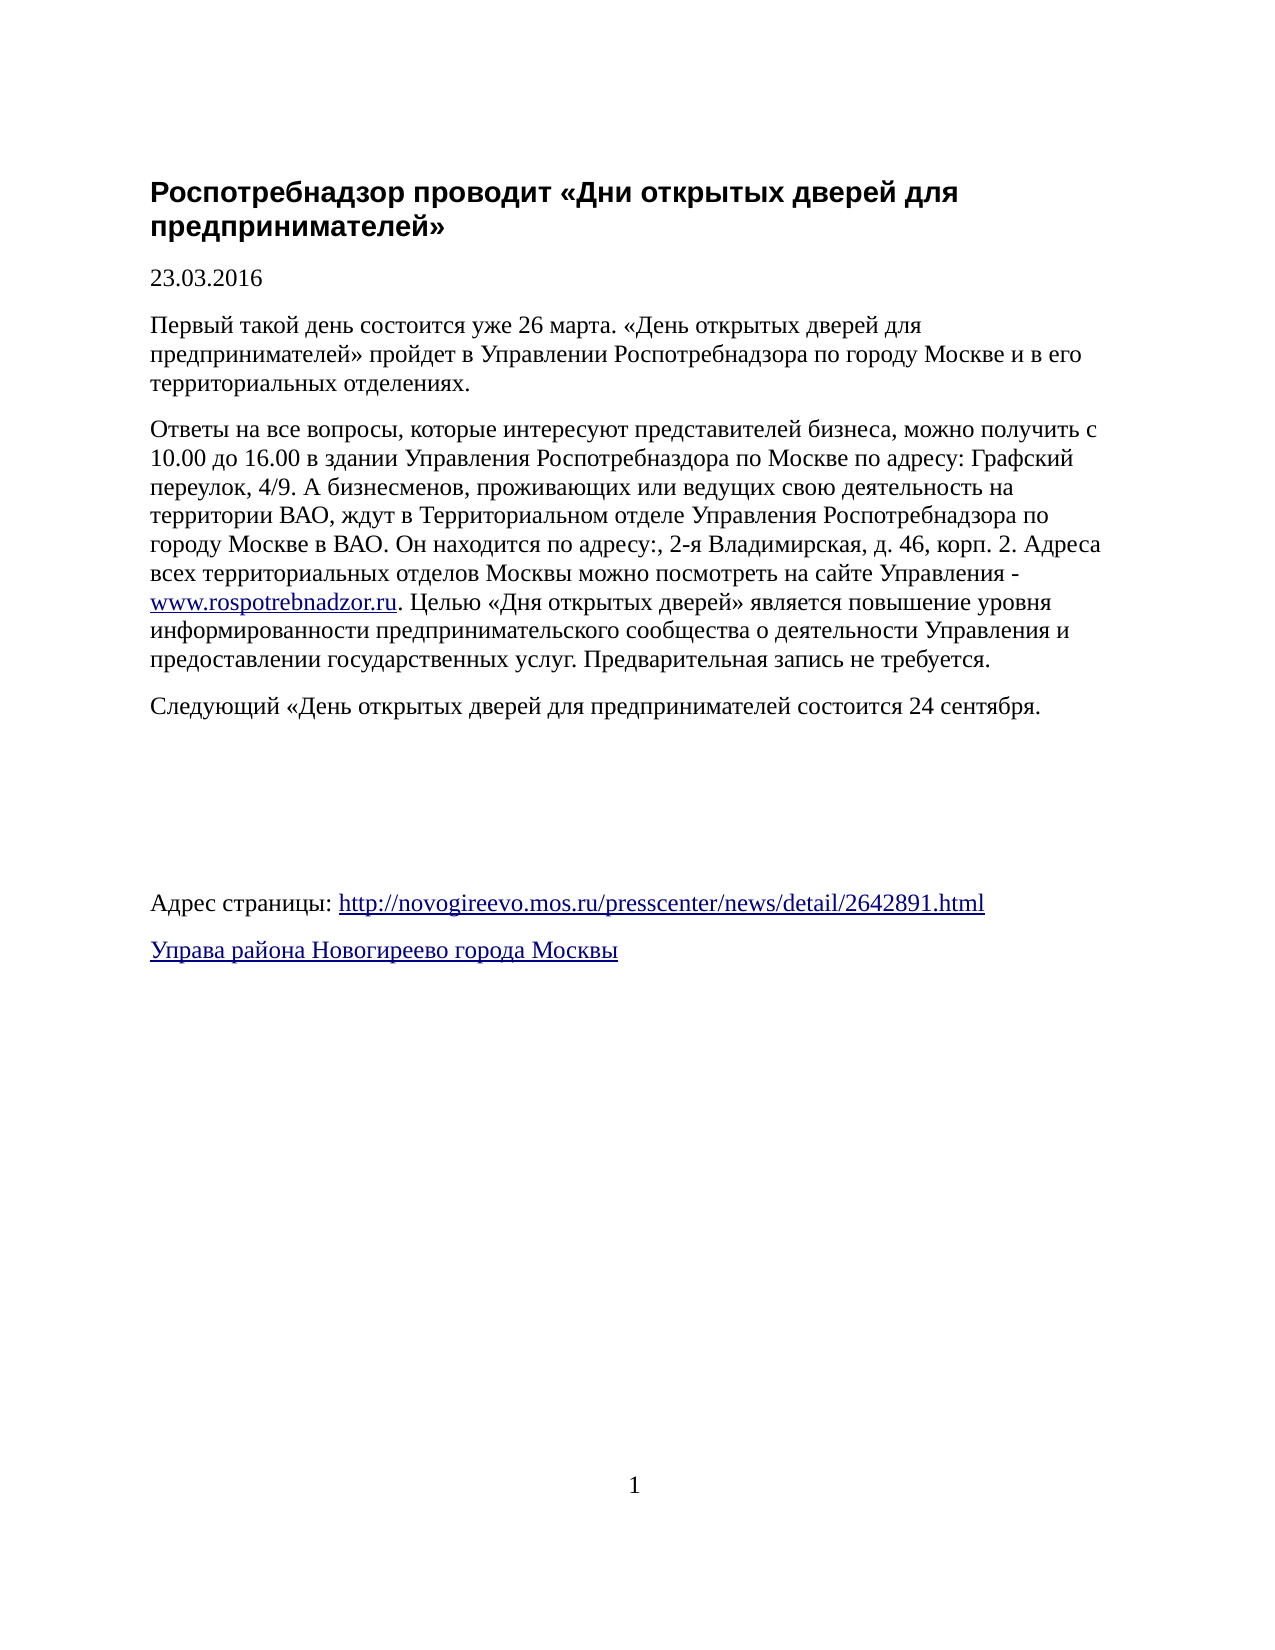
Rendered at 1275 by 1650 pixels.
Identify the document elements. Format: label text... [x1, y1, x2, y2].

text 23.03.2016 [150, 263, 1125, 292]
text Адрес страницы: http://novogireevo.mos.ru/presscenter/news/detail/2642891.html [150, 888, 1125, 917]
text Ответы на все вопросы, которые интересуют представителей бизнеса, можно получить с 10.00 до 16.00 в здании Управления Роспотребназдора по Москве по адресу: Графский переулок, 4/9. А бизнесменов, проживающих или ведущих свою деятельность на территории ВАО, ждут в Территориальном отделе Управления Роспотребнадзора по городу Москве в ВАО. Он находится по адресу:, 2-я Владимирская, д. 46, корп. 2. Адреса всех территориальных отделов Москвы можно посмотреть на сайте Управления -www.rospotrebnadzor.ru. Целью «Дня открытых дверей» является повышение уровня информированности предпринимательского сообщества о деятельности Управления и предоставлении государственных услуг. Предварительная запись не требуется. [150, 414, 1125, 673]
text Следующий «День открытых дверей для предпринимателей состоится 24 сентября. [150, 691, 1125, 720]
text Первый такой день состоится уже 26 марта. «День открытых дверей для предпринимателей» пройдет в Управлении Роспотребнадзора по городу Москве и в его территориальных отделениях. [150, 310, 1125, 396]
subtitle Роспотребнадзор проводит «Дни открытых дверей для предпринимателей» [150, 175, 1125, 242]
text Управа района Новогиреево города Москвы [150, 935, 1125, 964]
